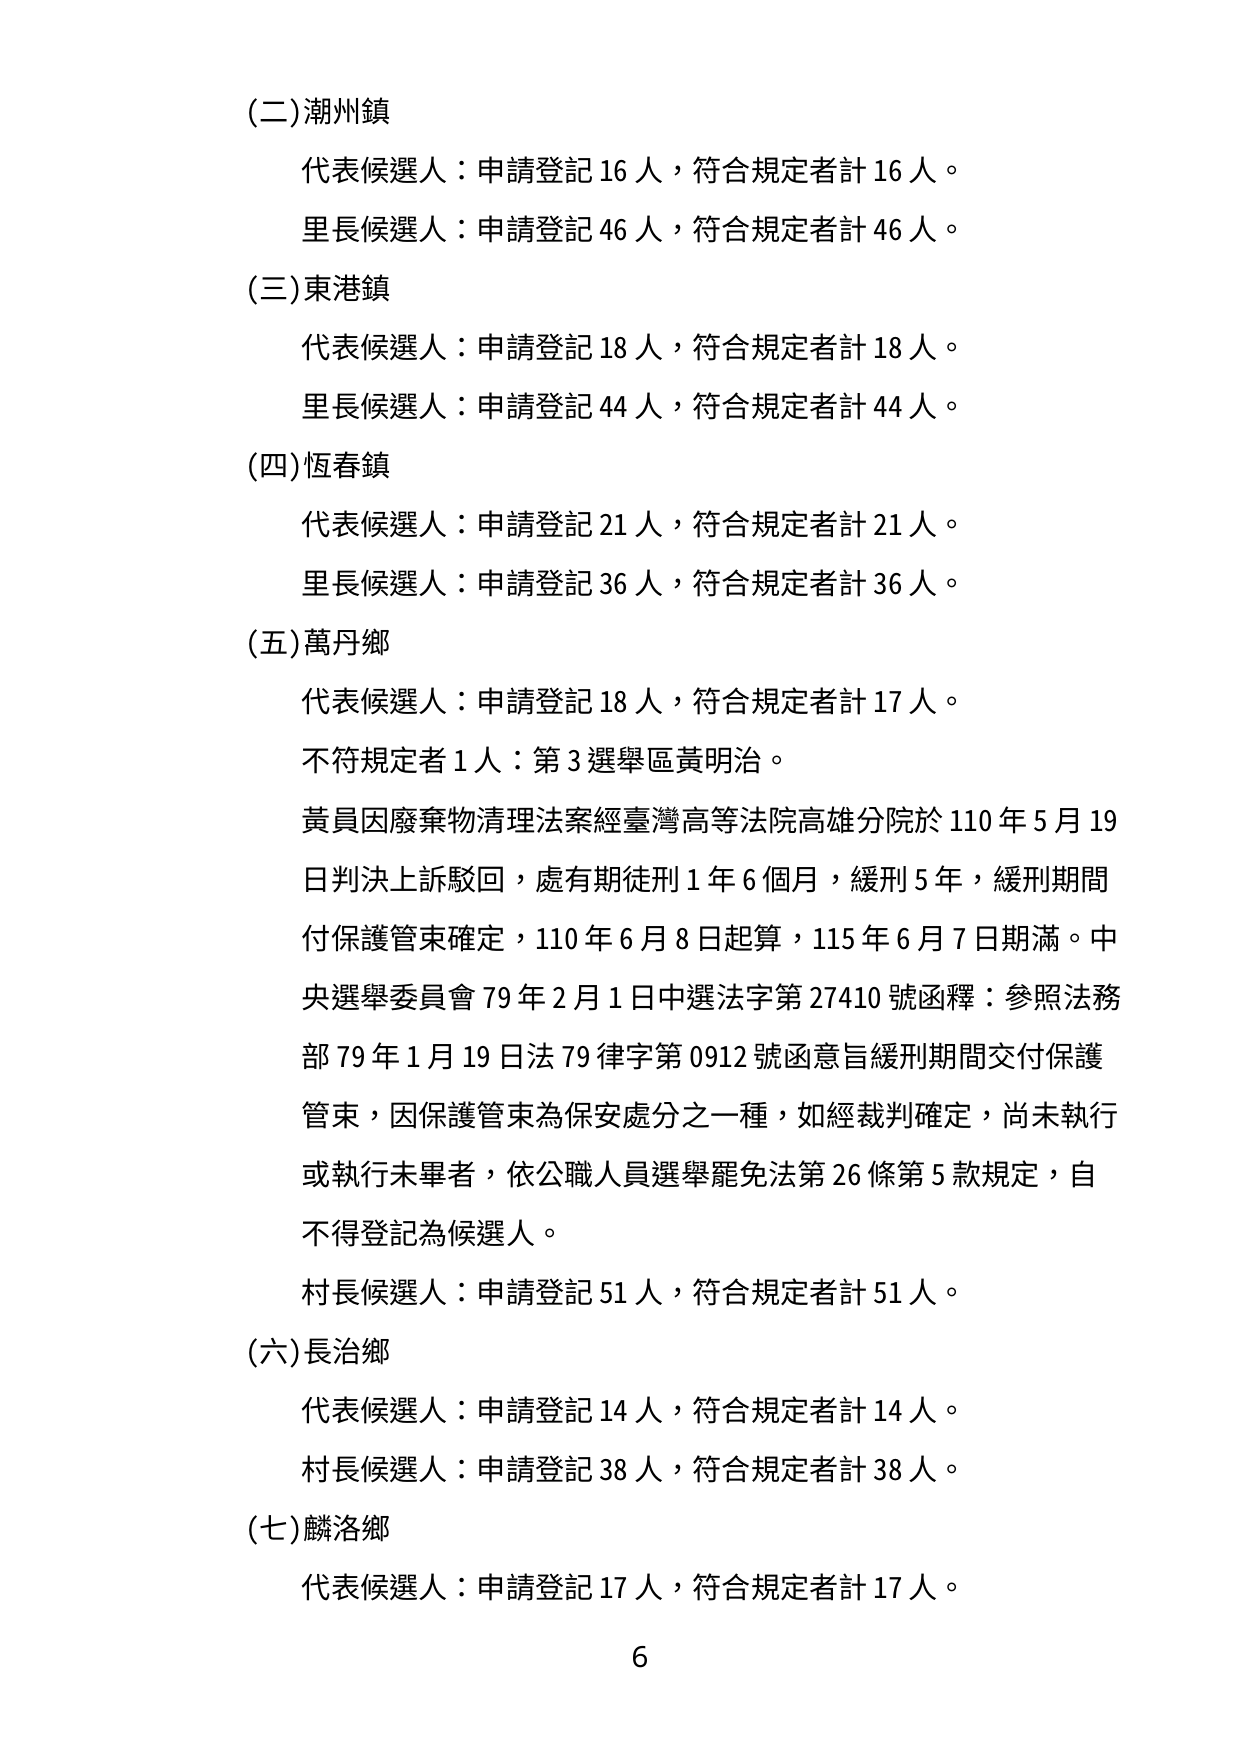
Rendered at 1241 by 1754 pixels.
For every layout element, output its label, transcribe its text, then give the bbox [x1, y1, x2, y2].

list (二)潮州鎮 [245, 75, 1123, 134]
list (五)萬丹鄉 [245, 607, 1123, 666]
list 代表候選人：申請登記17人，符合規定者計17人。 [302, 1552, 1123, 1611]
list (四)恆春鎮 [245, 429, 1123, 488]
list 里長候選人：申請登記36人，符合規定者計36人。 [302, 547, 1123, 607]
list (三)東港鎮 [245, 252, 1123, 311]
list 代表候選人：申請登記18人，符合規定者計17人。 [302, 666, 1123, 725]
list (六)長治鄉 [245, 1315, 1123, 1374]
list 村長候選人：申請登記38人，符合規定者計38人。 [302, 1433, 1123, 1492]
list 不符規定者1人：第3選舉區黃明治。 [302, 725, 1123, 784]
list (七)麟洛鄉 [245, 1492, 1123, 1552]
list 里長候選人：申請登記46人，符合規定者計46人。 [302, 193, 1123, 252]
list 村長候選人：申請登記51人，符合規定者計51人。 [302, 1256, 1123, 1315]
list 黃員因廢棄物清理法案經臺灣高等法院高雄分院於110年5月19日判決上訴駁回，處有期徒刑1年6個月，緩刑5年，緩刑期間付保護管束確定，110年6月8日起算，115年6月7日期滿。中央選舉委員會79年2月1日中選法字第27410號函釋：參照法務部79年1月19日法79律字第0912號函意旨緩刑期間交付保護管束，因保護管束為保安處分之一種，如經裁判確定，尚未執行或執行未畢者，依公職人員選舉罷免法第26條第5款規定，自不得登記為候選人。 [302, 784, 1123, 1256]
list 代表候選人：申請登記14人，符合規定者計14人。 [302, 1374, 1123, 1433]
list 代表候選人：申請登記21人，符合規定者計21人。 [302, 488, 1123, 547]
list 代表候選人：申請登記18人，符合規定者計18人。 [302, 311, 1123, 370]
list 代表候選人：申請登記16人，符合規定者計16人。 [302, 134, 1123, 193]
list 里長候選人：申請登記44人，符合規定者計44人。 [302, 370, 1123, 429]
